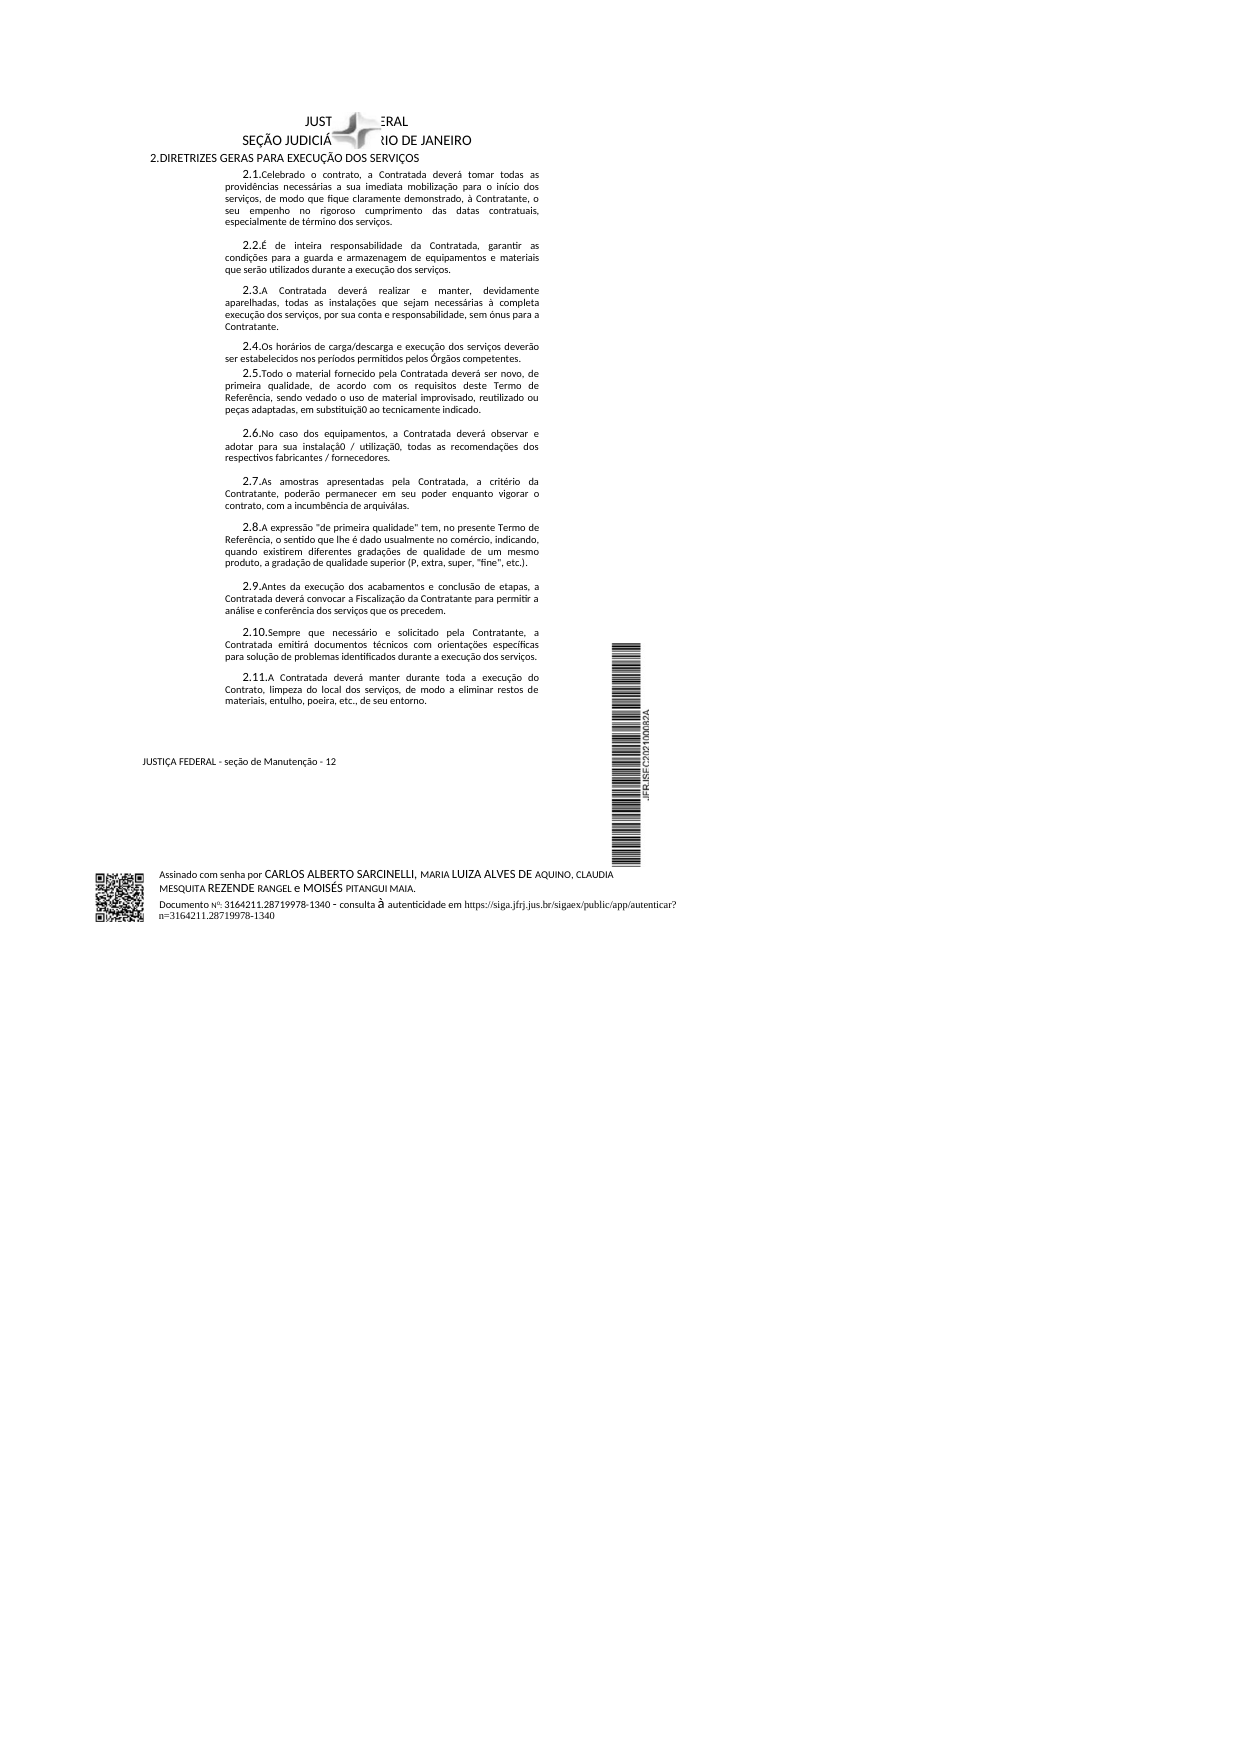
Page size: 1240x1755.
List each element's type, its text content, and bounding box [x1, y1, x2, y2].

list A expressão "de primeira qualidade" tem, no presente Termo de Referência, o sentido que lhe é dado usualmente no comércio, indicando, quando existirem diferentes gradações de qualidade de um mesmo produto, a gradação de qualidade superior (P, extra, super, "fine", etc.). [150, 520, 539, 569]
list Os horários de carga/descarga e execução dos serviços deverão ser estabelecidos nos períodos permitidos pelos Órgãos competentes. [150, 339, 539, 364]
list Celebrado o contrato, a Contratada deverá tomar todas as providências necessárias a sua imediata mobilização para o início dos serviços, de modo que fique claramente demonstrado, à Contratante, o seu empenho no rigoroso cumprimento das datas contratuais, especialmente de término dos serviços. [150, 167, 539, 228]
list As amostras apresentadas pela Contratada, a critério da Contratante, poderão permanecer em seu poder enquanto vigorar o contrato, com a incumbência de arquiváIas. [150, 474, 539, 512]
list A Contratada deverá manter durante toda a execução do Contrato, limpeza do local dos serviços, de modo a eliminar restos de materiais, entulho, poeira, etc., de seu entorno. [150, 670, 539, 707]
list No caso dos equipamentos, a Contratada deverá observar e adotar para sua instalaçå0 / utilizaçä0, todas as recomendaçöes dos respectivos fabricantes / fornecedores. [150, 427, 539, 464]
list A Contratada deverá realizar e manter, devidamente aparelhadas, todas as instalações que sejam necessárias à completa execução dos serviços, por sua conta e responsabilidade, sem ónus para a Contratante. [150, 283, 539, 333]
list Todo o material fornecido pela Contratada deverá ser novo, de primeira qualidade, de acordo com os requisitos deste Termo de Referência, sendo vedado o uso de material improvisado, reutilizado ou peças adaptadas, em substituiçä0 ao tecnicamente indicado. [150, 367, 539, 416]
text JUSTIÇA FEDERAL - seção de Manutenção - 12 [142, 756, 539, 768]
list Antes da execução dos acabamentos e conclusão de etapas, a Contratada deverá convocar a Fiscalização da Contratante para permitir a análise e conferência dos serviços que os precedem. [150, 579, 539, 617]
list DIRETRIZES GERAS PARA EXECUÇÃO DOS SERVIÇOS [138, 150, 540, 165]
list Sempre que necessário e solicitado pela Contratante, a Contratada emitirá documentos técnicos com orientaçöes específicas para solução de problemas identificados durante a execução dos serviços. [150, 626, 539, 663]
list É de inteira responsabilidade da Contratada, garantir as condições para a guarda e armazenagem de equipamentos e materiais que serão utilizados durante a execução dos serviços. [150, 238, 539, 276]
